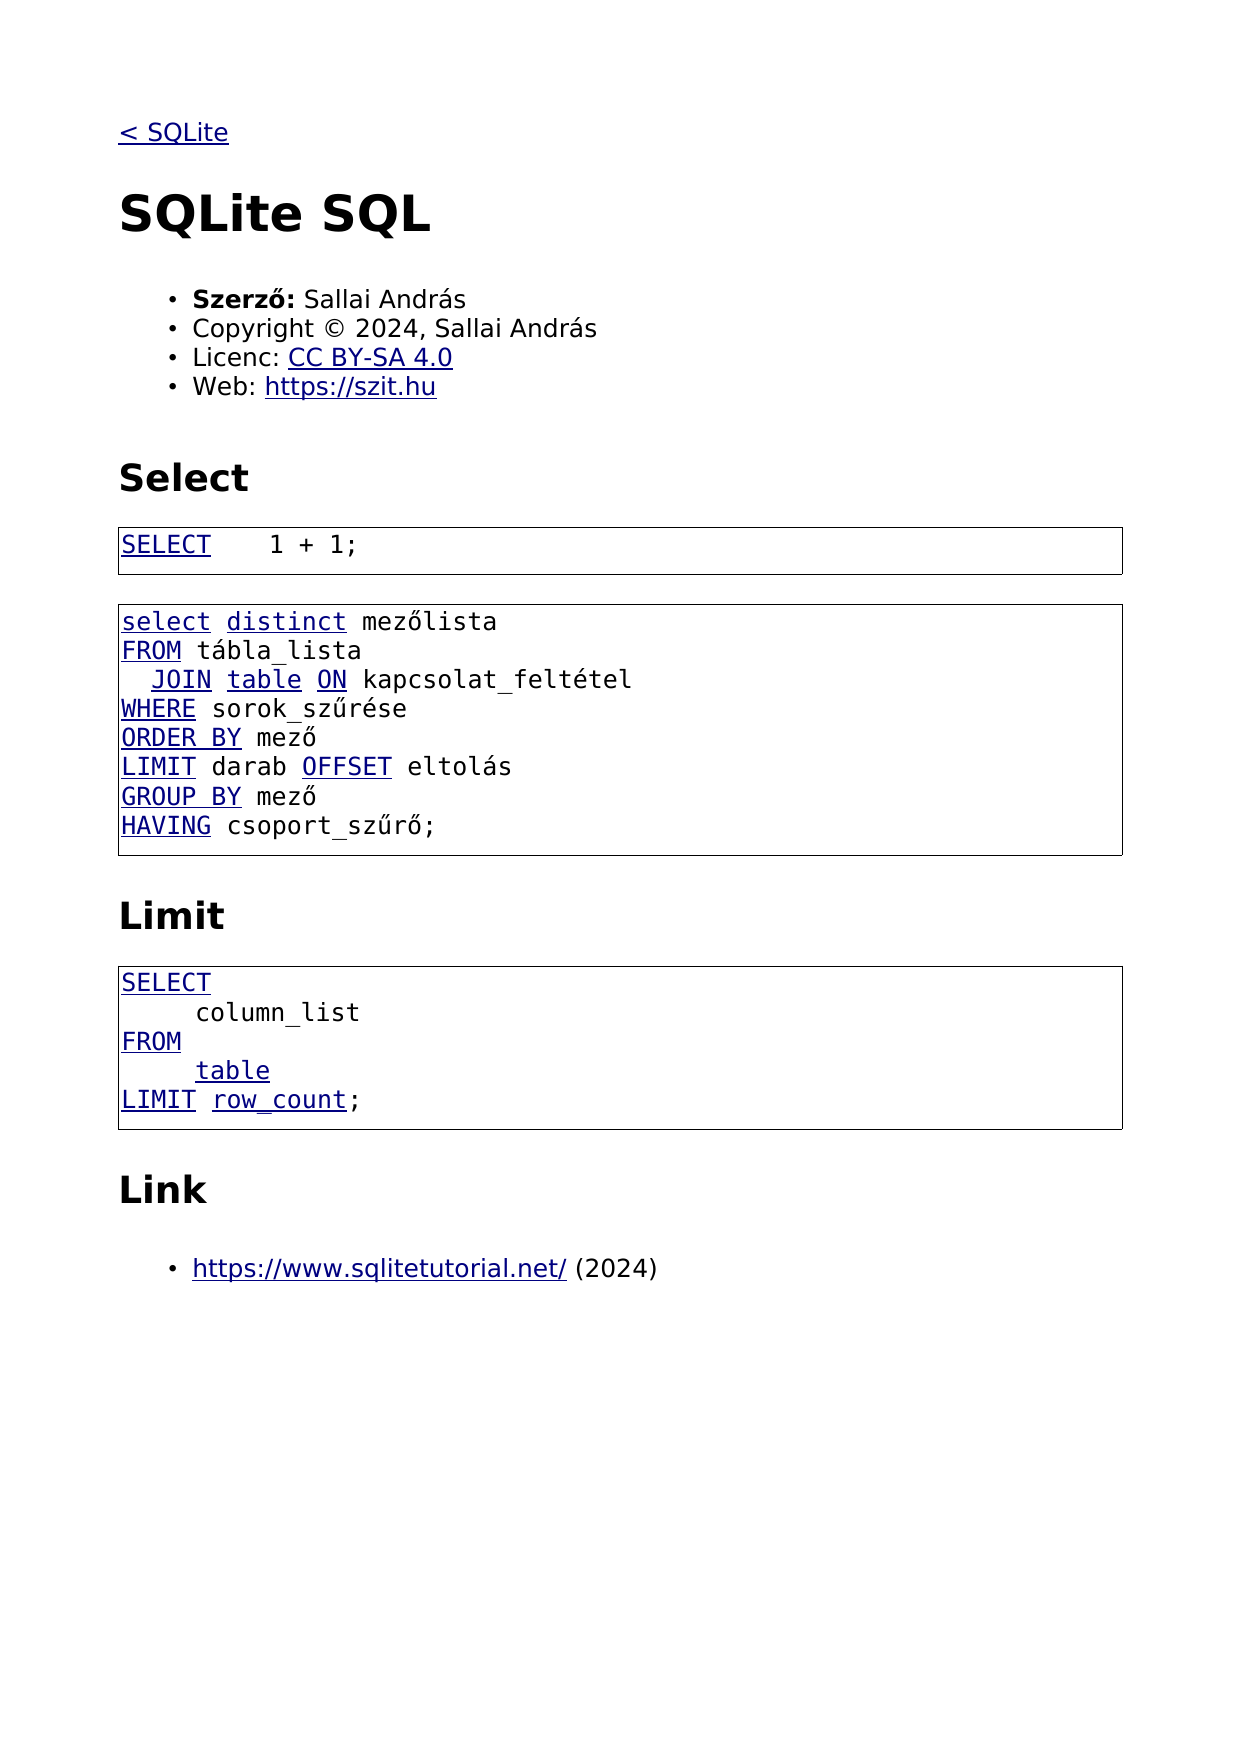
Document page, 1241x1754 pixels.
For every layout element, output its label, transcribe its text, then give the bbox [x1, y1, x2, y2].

list Web: https://szit.hu [177, 372, 1122, 402]
list Copyright © 2024, Sallai András [177, 314, 1122, 343]
table_header SELECT column_list FROM table LIMIT row_count; [119, 967, 1122, 1129]
subtitle Limit [118, 894, 1122, 938]
subtitle Select [118, 456, 1122, 500]
subtitle SQLite SQL [118, 185, 1122, 243]
text < SQLite [118, 118, 1122, 147]
list Licenc: CC BY-SA 4.0 [177, 343, 1122, 372]
list https://www.sqlitetutorial.net/ (2024) [177, 1254, 1122, 1284]
table_header SELECT 1 + 1; [119, 528, 1122, 574]
list Szerző: Sallai András [177, 285, 1122, 314]
subtitle Link [118, 1169, 1122, 1213]
table_header select distinct mezőlista FROM tábla_lista JOIN table ON kapcsolat_feltétel WHERE sorok_szűrése ORDER BY mező LIMIT darab OFFSET eltolás GROUP BY mező HAVING csoport_szűrő; [119, 605, 1122, 855]
